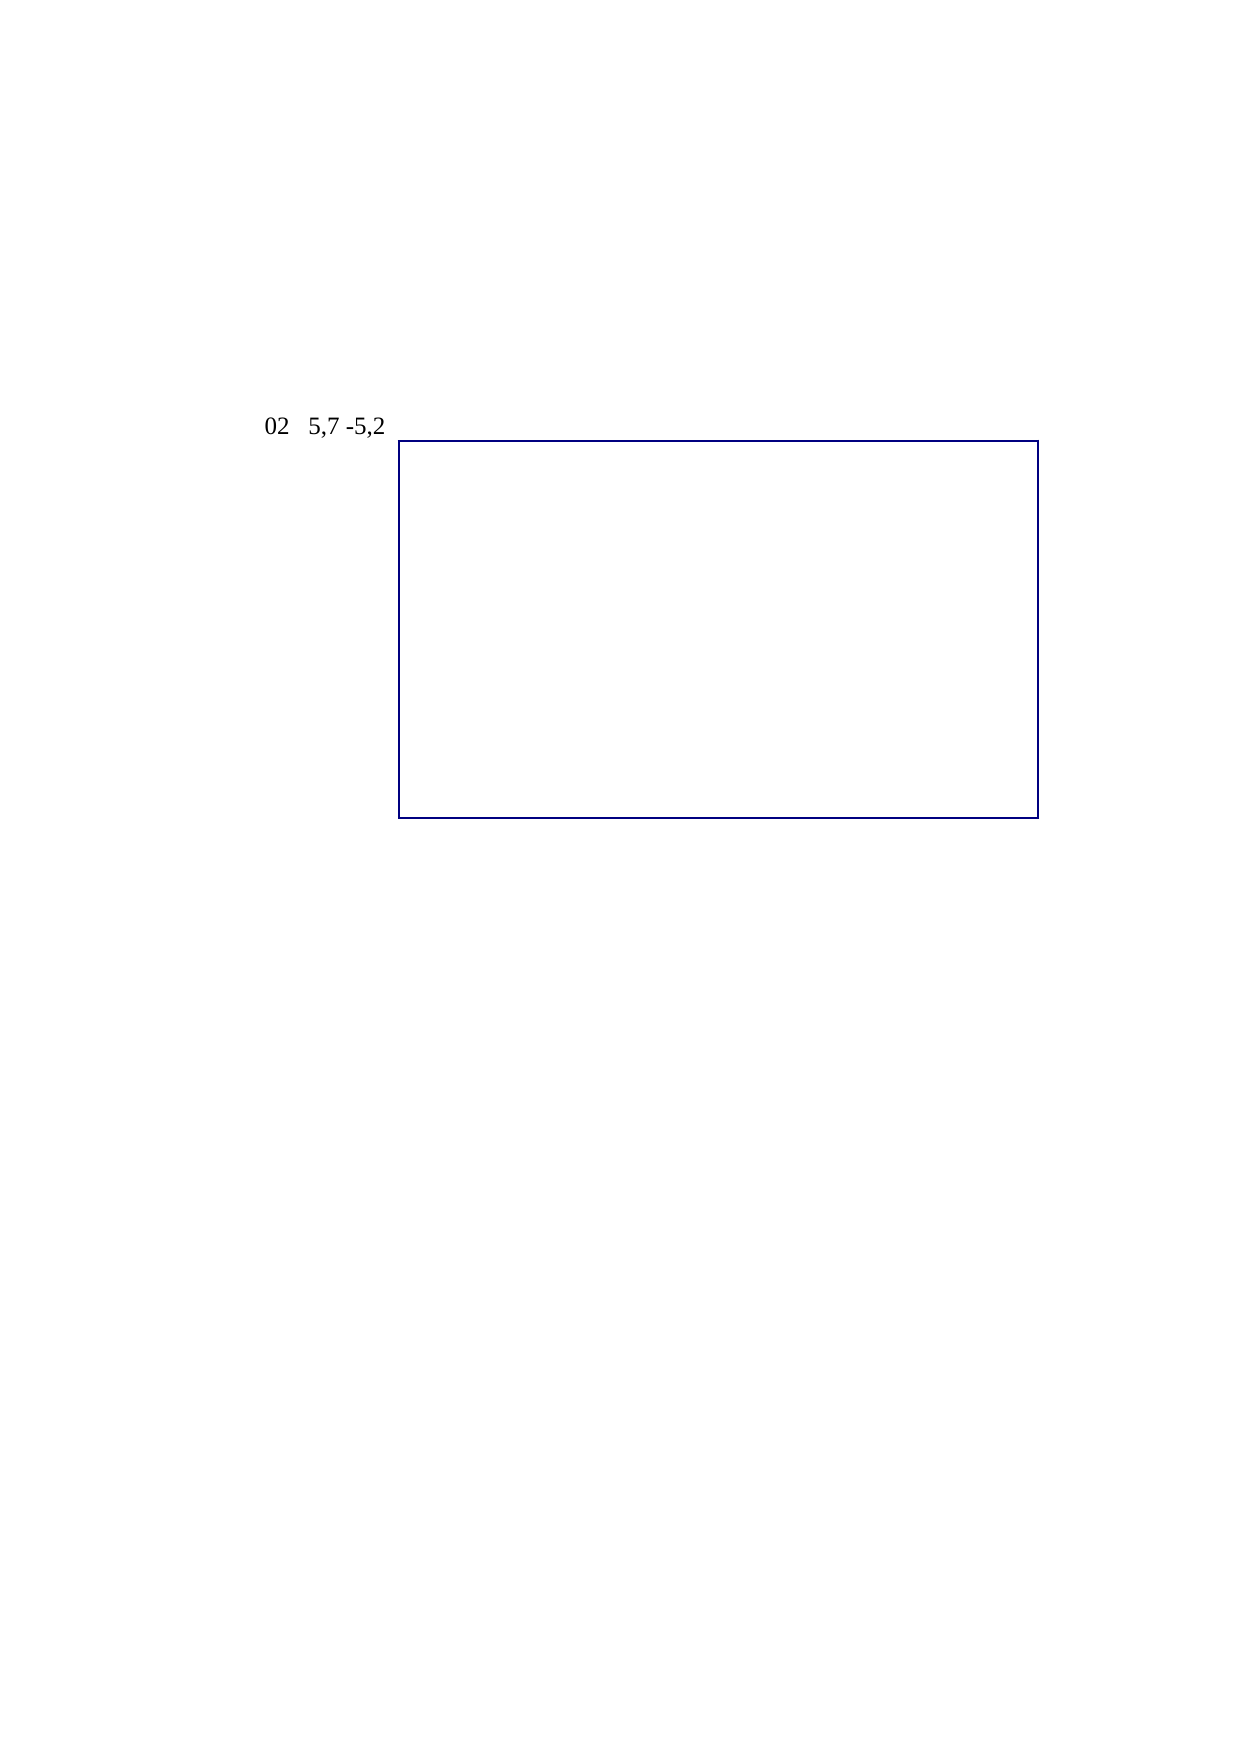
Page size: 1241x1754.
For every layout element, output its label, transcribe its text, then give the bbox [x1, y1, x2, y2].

text 02 5,7 -5,2 [118, 59, 1181, 1579]
